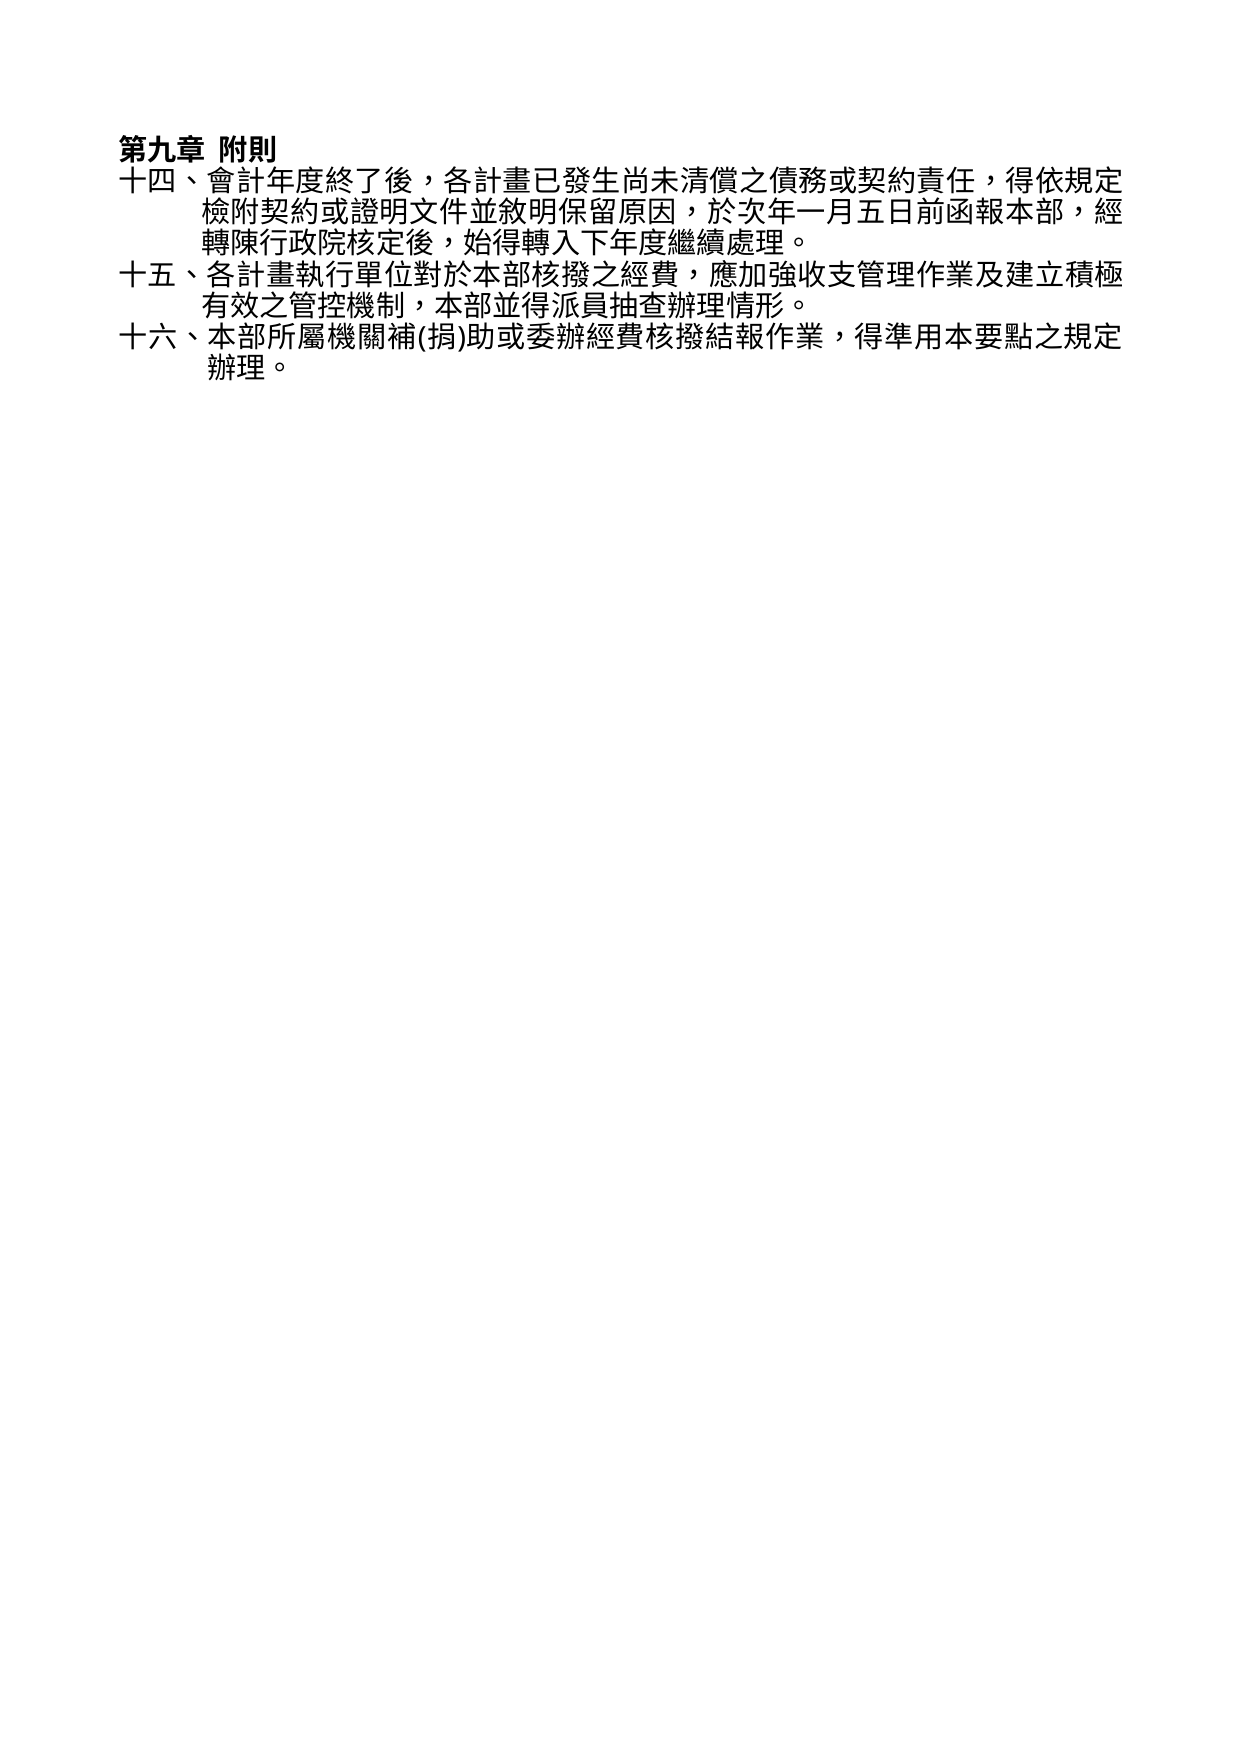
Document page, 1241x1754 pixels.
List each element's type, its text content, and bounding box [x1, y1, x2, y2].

text 十六、本部所屬機關補(捐)助或委辦經費核撥結報作業，得準用本要點之規定辦理。 [118, 322, 1125, 385]
text 十五、各計畫執行單位對於本部核撥之經費，應加強收支管理作業及建立積極有效之管控機制，本部並得派員抽查辦理情形。 [118, 260, 1125, 322]
text 十四、會計年度終了後，各計畫已發生尚未清償之債務或契約責任，得依規定檢附契約或證明文件並敘明保留原因，於次年一月五日前函報本部，經轉陳行政院核定後，始得轉入下年度繼續處理。 [118, 166, 1125, 260]
text 第九章 附則 [118, 135, 1125, 166]
